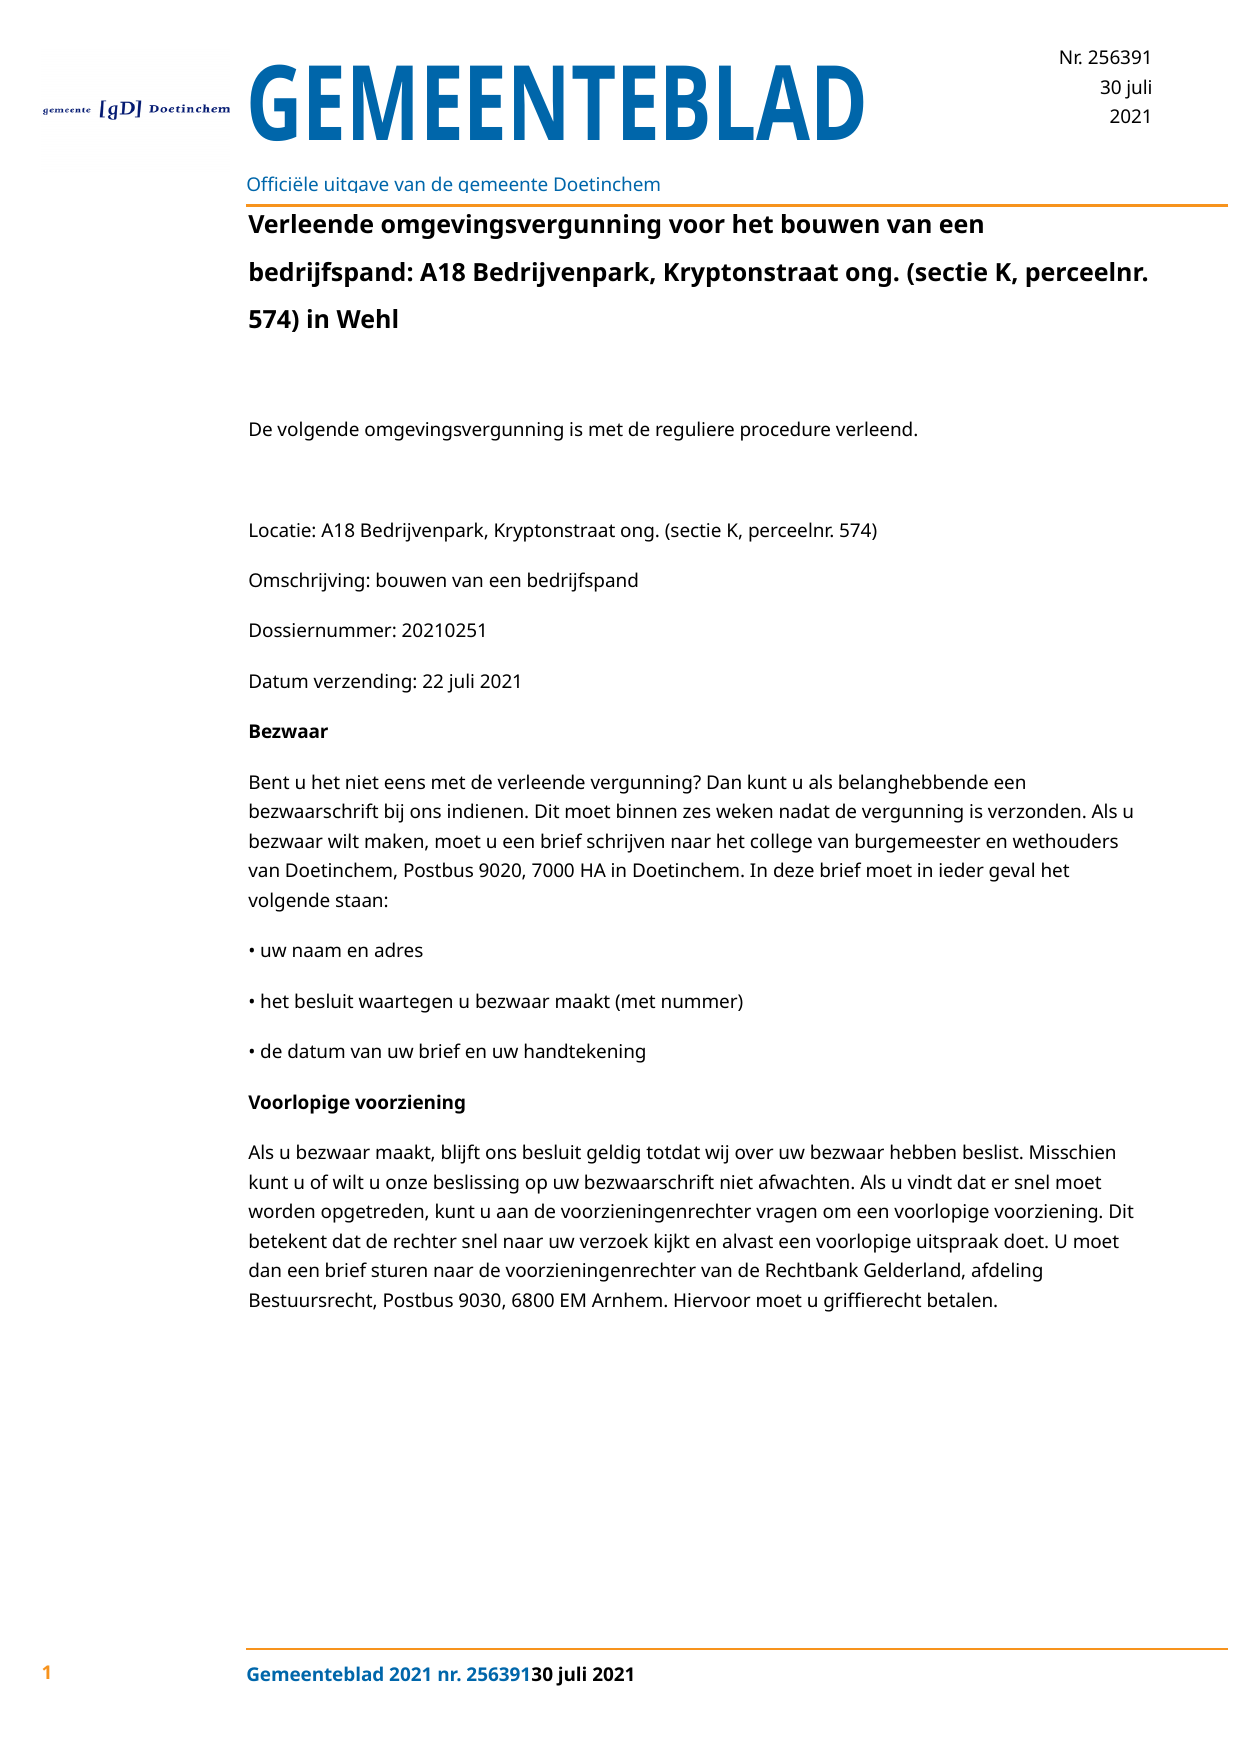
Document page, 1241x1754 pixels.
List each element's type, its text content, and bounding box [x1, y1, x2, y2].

text De volgende omgevingsvergunning is met de reguliere procedure verleend. [248, 416, 1152, 442]
text • uw naam en adres [248, 938, 1152, 963]
text Locatie: A18 Bedrijvenpark, Kryptonstraat ong. (sectie K, perceelnr. 574) [248, 517, 1152, 542]
text Omschrijving: bouwen van een bedrijfspand [248, 567, 1152, 593]
text • de datum van uw brief en uw handtekening [248, 1038, 1152, 1064]
picture [41, 47, 231, 172]
text • het besluit waartegen u bezwaar maakt (met nummer) [248, 988, 1152, 1014]
text Als u bezwaar maakt, blijft ons besluit geldig totdat wij over uw bezwaar hebben beslist. Misschien kunt u of wilt u onze beslissing op uw bezwaarschrift niet afwachten. Als u vindt dat er snel moet worden opgetreden, kunt u aan de voorzieningenrechter vragen om een voorlopige voorziening. Dit betekent dat de rechter snel naar uw verzoek kijkt en alvast een voorlopige uitspraak doet. U moet dan een brief sturen naar de voorzieningenrechter van de Rechtbank Gelderland, afdeling Bestuursrecht, Postbus 9030, 6800 EM Arnhem. Hiervoor moet u griffierecht betalen. [248, 1139, 1152, 1313]
text Verleende omgevingsvergunning voor het bouwen van een bedrijfspand: A18 Bedrijvenpark, Kryptonstraat ong. (sectie K, perceelnr. 574) in Wehl [248, 207, 1152, 336]
text Voorlopige voorziening [248, 1089, 1152, 1114]
text Dossiernummer: 20210251 [248, 618, 1152, 643]
text Datum verzending: 22 juli 2021 [248, 668, 1152, 694]
text Bezwaar [248, 718, 1152, 744]
text Bent u het niet eens met de verleende vergunning? Dan kunt u als belanghebbende een bezwaarschrift bij ons indienen. Dit moet binnen zes weken nadat de vergunning is verzonden. Als u bezwaar wilt maken, moet u een brief schrijven naar het college van burgemeester en wethouders van Doetinchem, Postbus 9020, 7000 HA in Doetinchem. In deze brief moet in ieder geval het volgende staan: [248, 769, 1152, 913]
